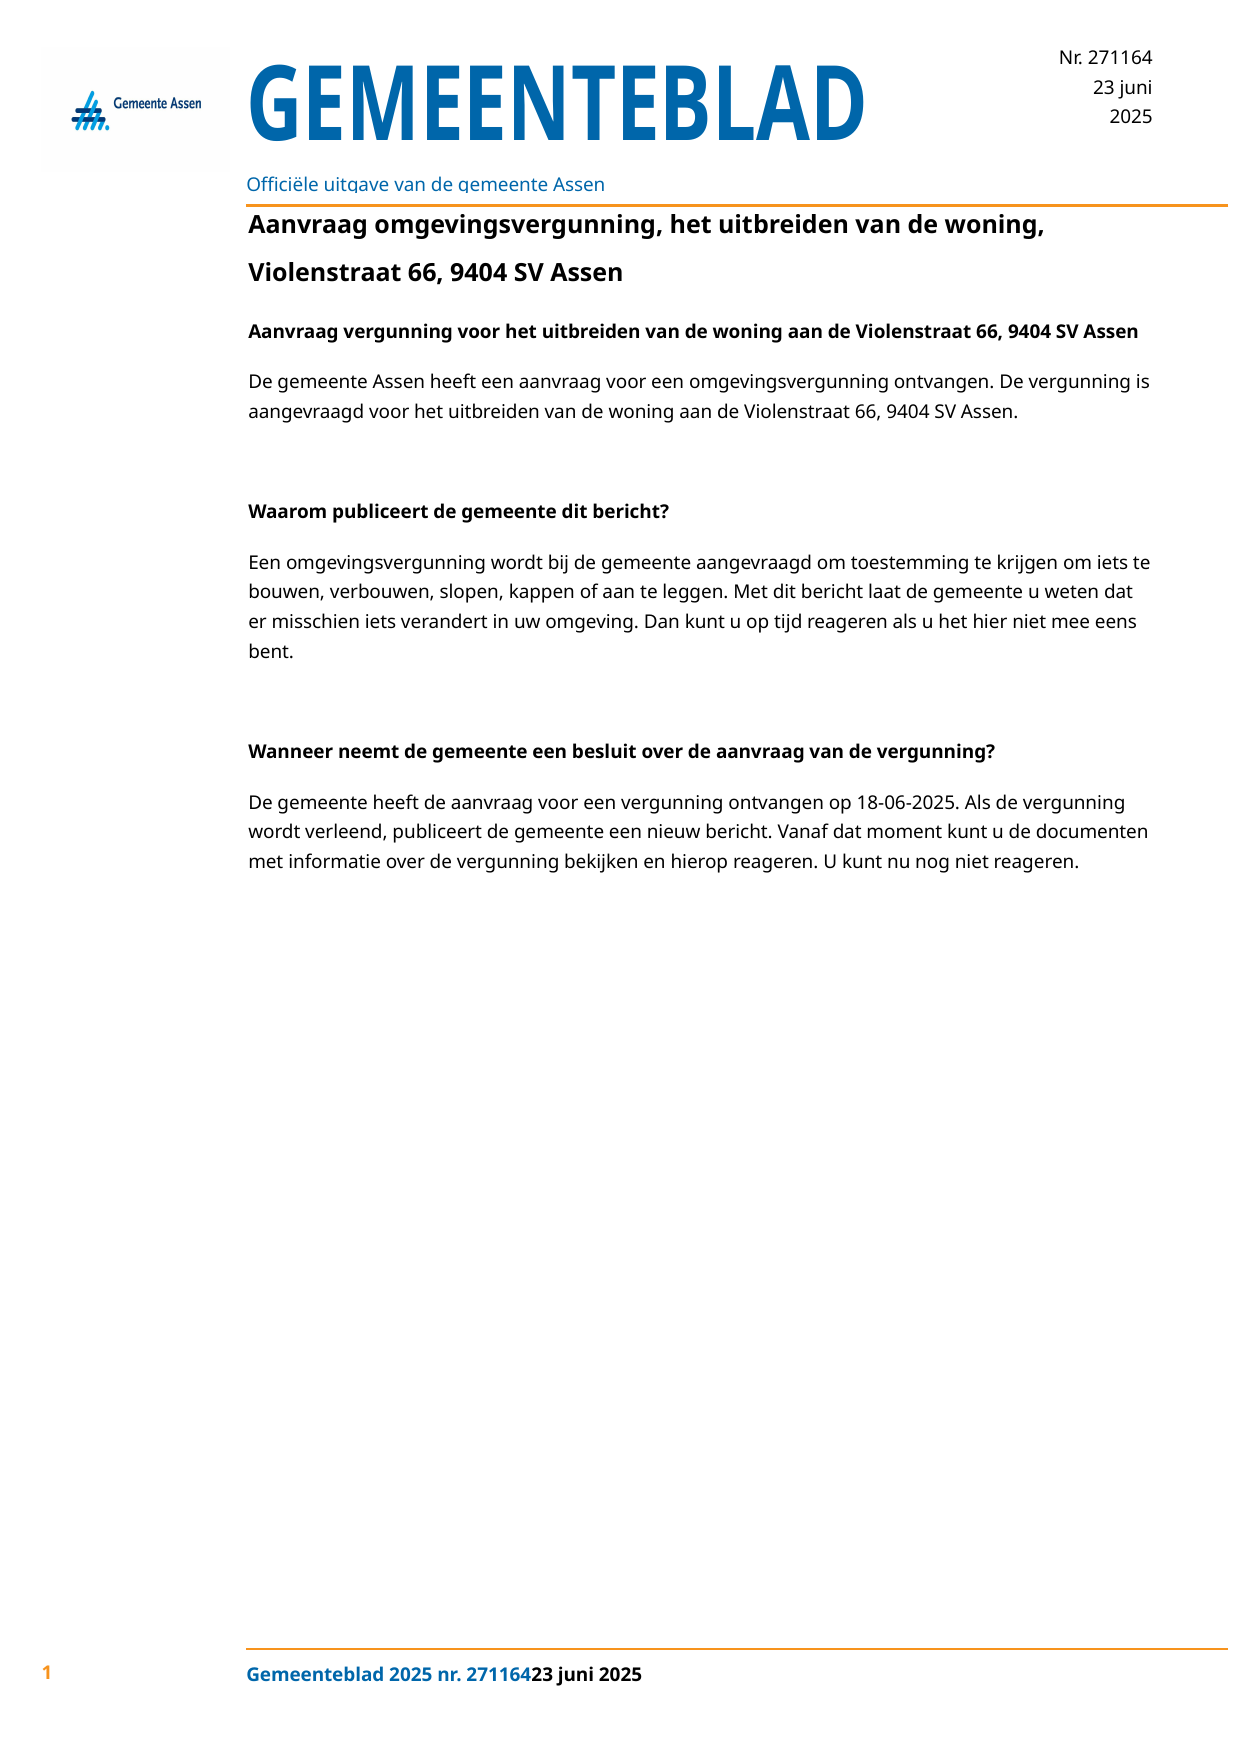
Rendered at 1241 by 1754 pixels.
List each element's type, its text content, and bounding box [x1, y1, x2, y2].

text De gemeente Assen heeft een aanvraag voor een omgevingsvergunning ontvangen. De vergunning is aangevraagd voor het uitbreiden van de woning aan de Violenstraat 66, 9404 SV Assen. [248, 368, 1152, 424]
text Wanneer neemt de gemeente een besluit over de aanvraag van de vergunning? [248, 739, 1152, 764]
text Waarom publiceert de gemeente dit bericht? [248, 499, 1152, 524]
text Een omgevingsvergunning wordt bij de gemeente aangevraagd om toestemming te krijgen om iets te bouwen, verbouwen, slopen, kappen of aan te leggen. Met dit bericht laat de gemeente u weten dat er misschien iets verandert in uw omgeving. Dan kunt u op tijd reageren als u het hier niet mee eens bent. [248, 549, 1152, 664]
picture [41, 47, 231, 172]
text Aanvraag omgevingsvergunning, het uitbreiden van de woning, Violenstraat 66, 9404 SV Assen [248, 207, 1152, 288]
text De gemeente heeft de aanvraag voor een vergunning ontvangen op 18-06-2025. Als de vergunning wordt verleend, publiceert de gemeente een nieuw bericht. Vanaf dat moment kunt u de documenten met informatie over de vergunning bekijken en hierop reageren. U kunt nu nog niet reageren. [248, 789, 1152, 874]
text Aanvraag vergunning voor het uitbreiden van de woning aan de Violenstraat 66, 9404 SV Assen [248, 318, 1152, 344]
